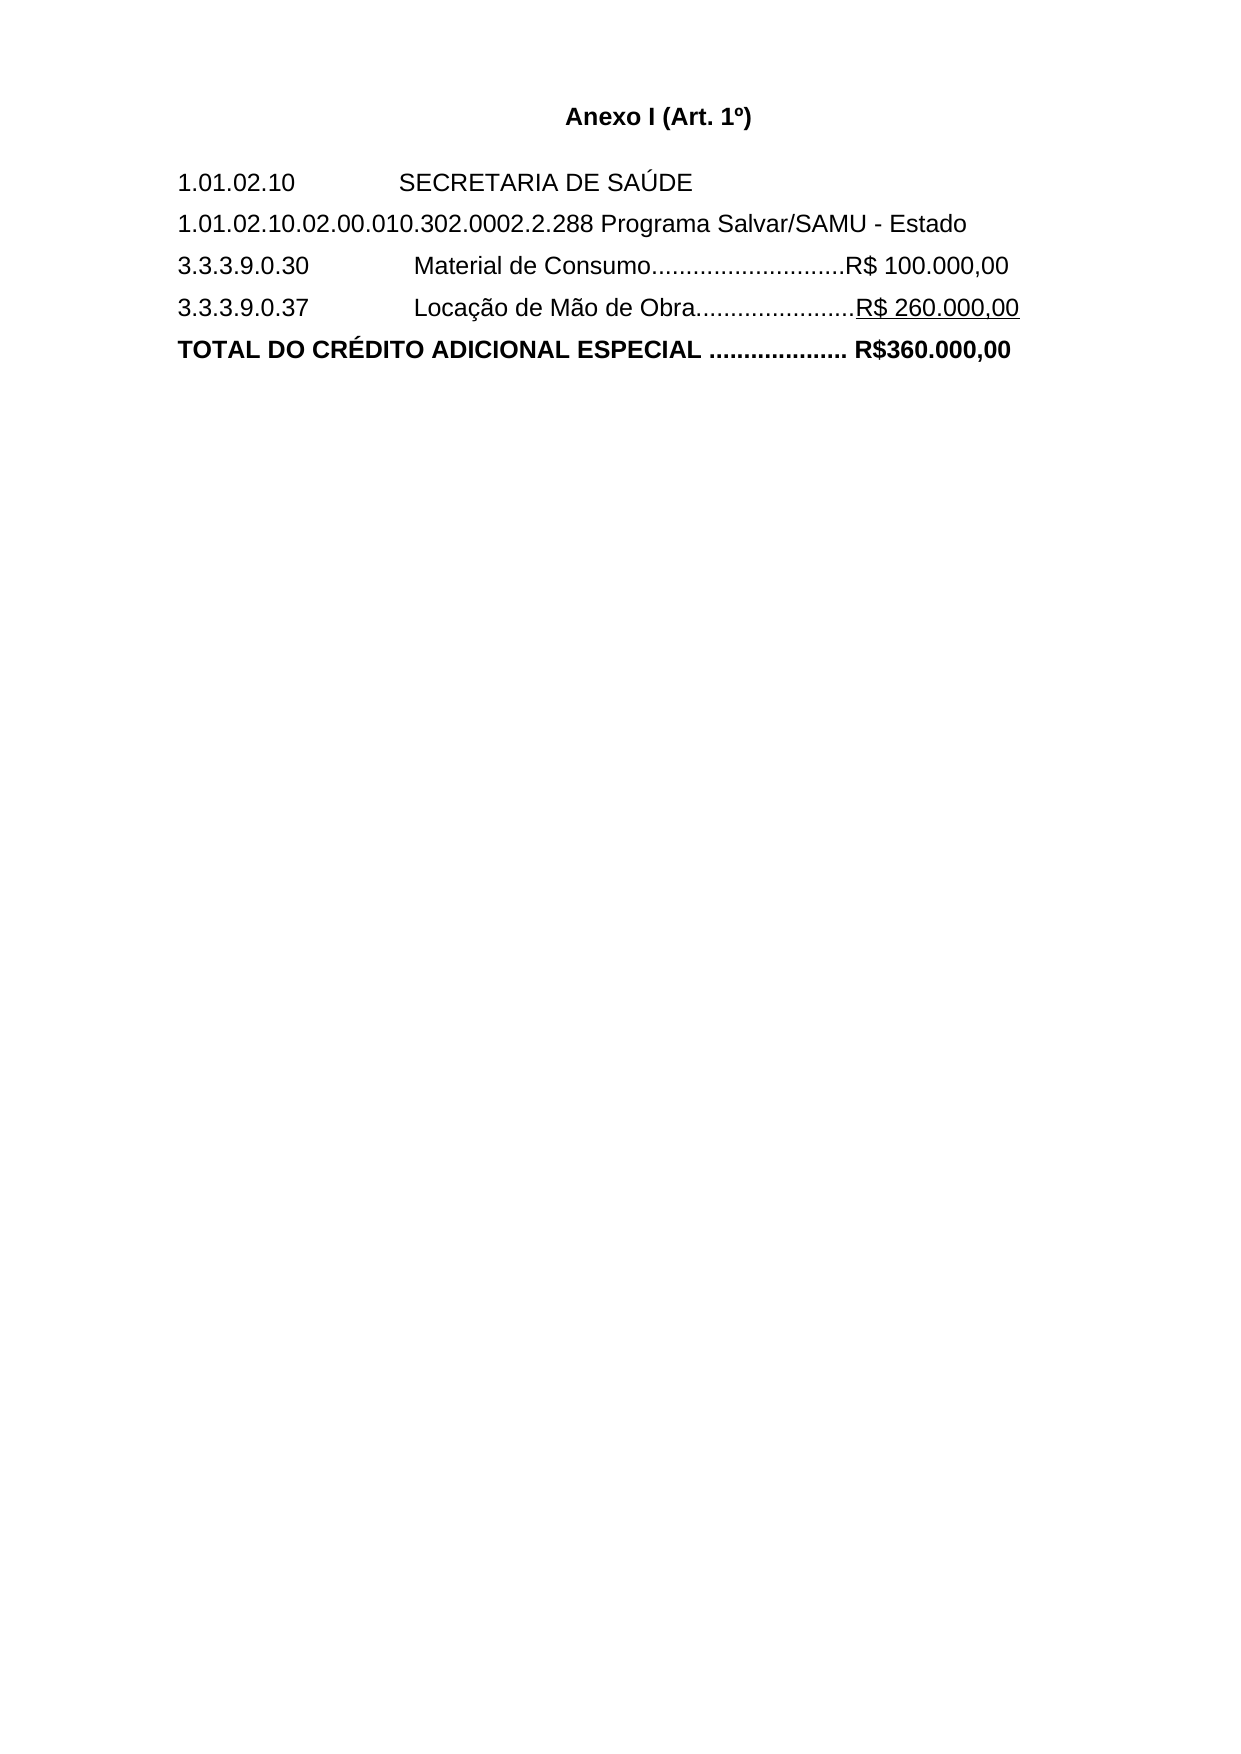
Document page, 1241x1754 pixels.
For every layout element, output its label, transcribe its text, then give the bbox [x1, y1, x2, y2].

text 1.01.02.10.02.00.010.302.0002.2.288 Programa Salvar/SAMU - Estado [177, 210, 1137, 238]
subtitle Anexo I (Art. 1º) [177, 97, 1140, 133]
text 1.01.02.10 SECRETARIA DE SAÚDE [177, 168, 1137, 196]
text 3.3.3.9.0.30 Material de Consumo............................R$ 100.000,00 [177, 252, 1137, 280]
text TOTAL DO CRÉDITO ADICIONAL ESPECIAL .................... R$360.000,00 [177, 336, 1137, 364]
text 3.3.3.9.0.37 Locação de Mão de Obra.......................R$ 260.000,00 [177, 294, 1137, 322]
